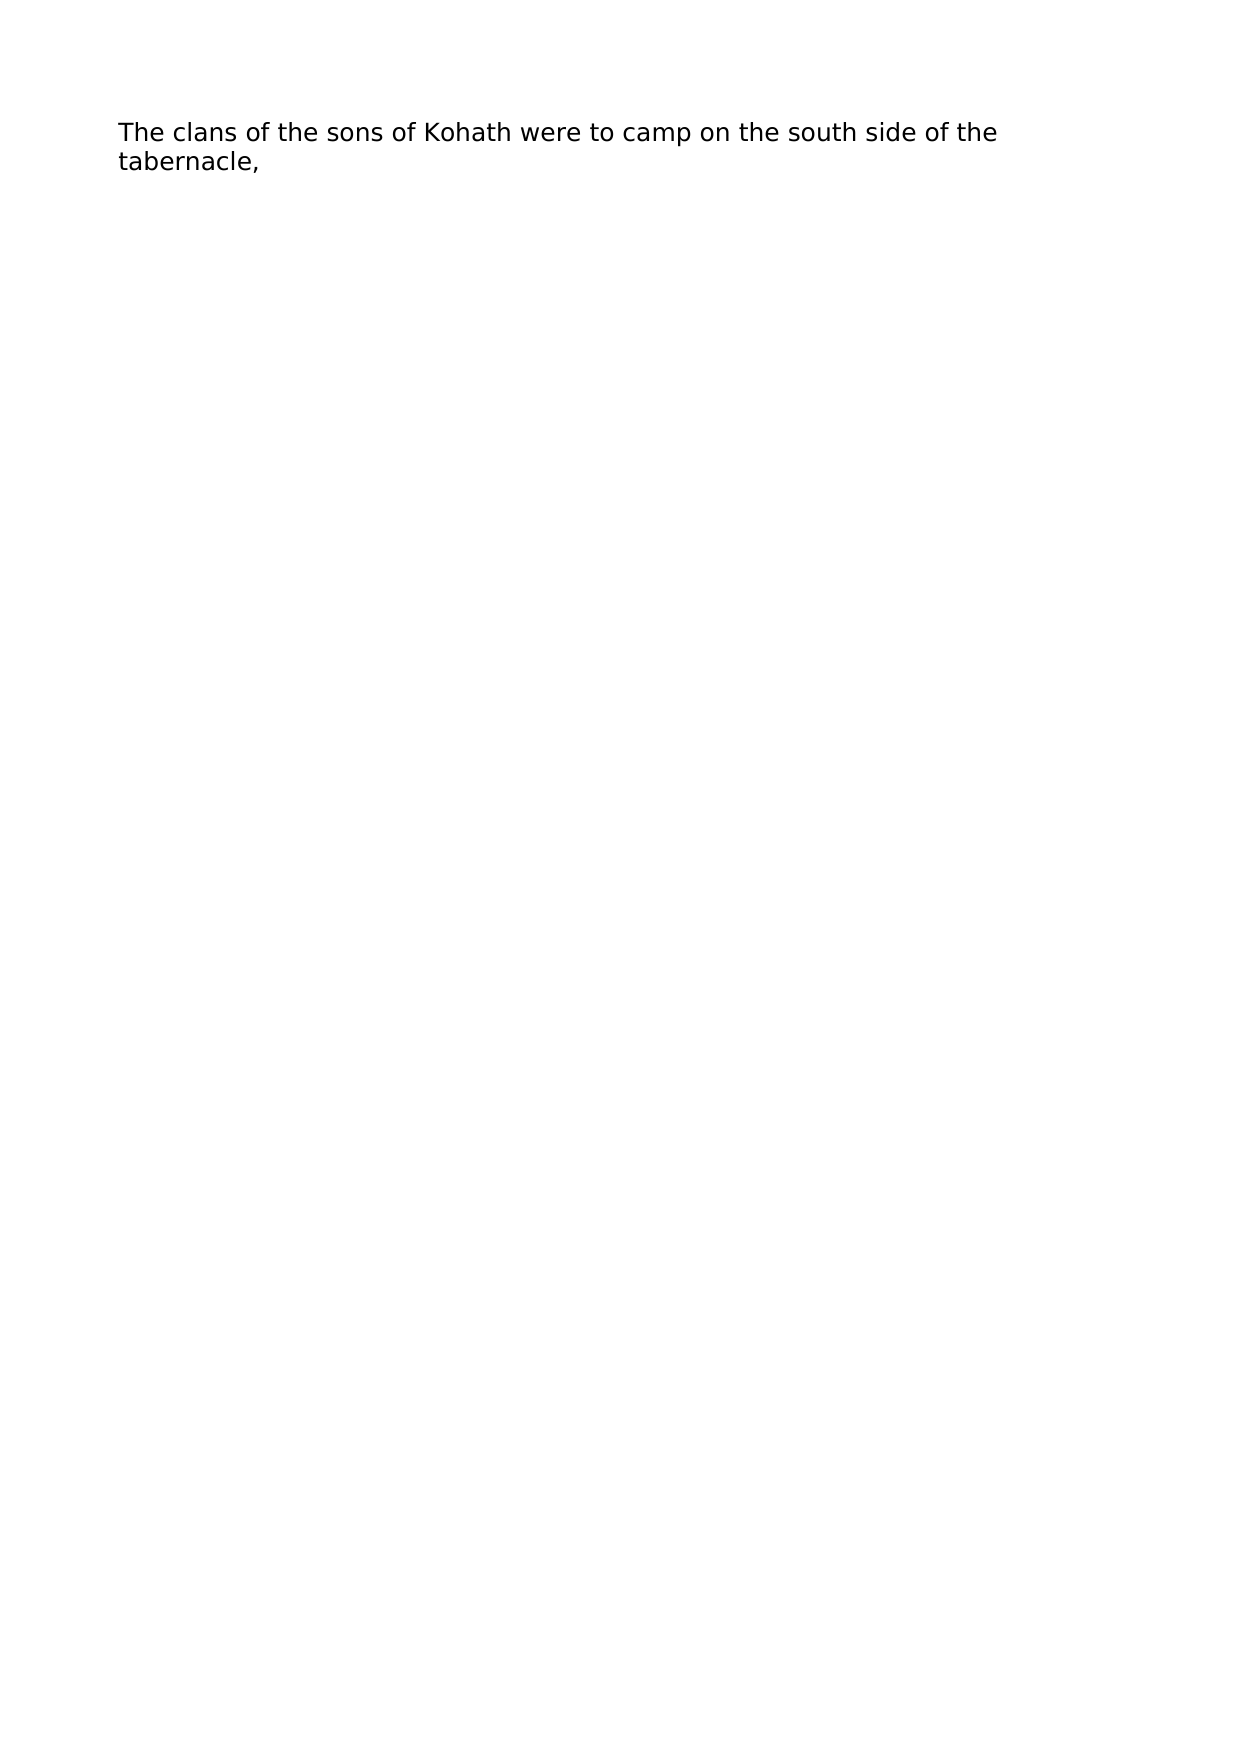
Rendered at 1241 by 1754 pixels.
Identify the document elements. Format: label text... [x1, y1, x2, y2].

text The clans of the sons of Kohath were to camp on the south side of the tabernacle, [118, 118, 1122, 176]
